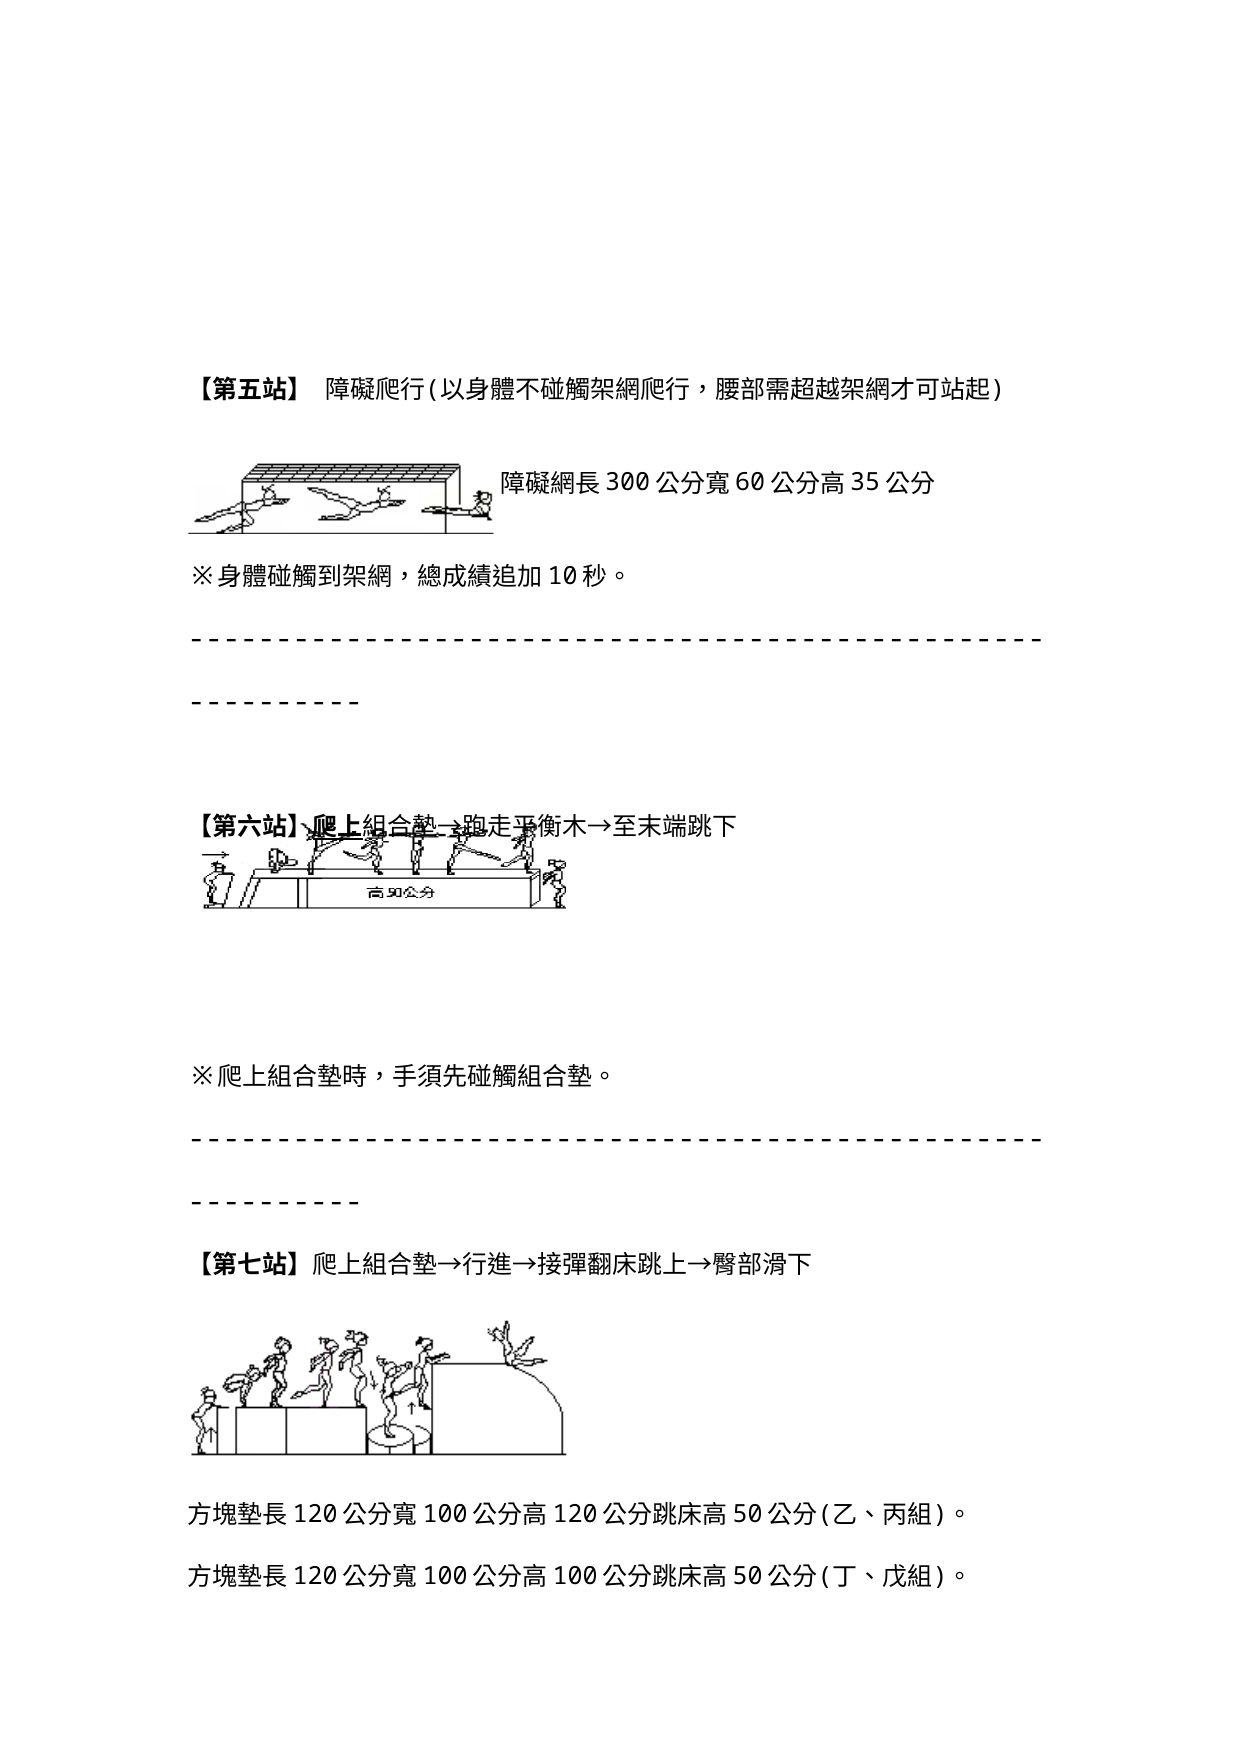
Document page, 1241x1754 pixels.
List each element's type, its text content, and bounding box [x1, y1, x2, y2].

text ※爬上組合墊時，手須先碰觸組合墊。 [187, 1033, 1053, 1096]
text 【第五站】 障礙爬行(以身體不碰觸架網爬行，腰部需超越架網才可站起) [187, 346, 1053, 408]
text 障礙網長300公分寬60公分高35公分 [187, 408, 1053, 533]
text 【第六站】爬上組合墊→跑走平衡木→至末端跳下 [187, 783, 1053, 846]
text 方塊墊長120公分寬100公分高120公分跳床高50公分(乙、丙組)。 [187, 1471, 1053, 1533]
text ※身體碰觸到架網，總成績追加10秒。 [187, 533, 1053, 596]
text 方塊墊長120公分寬100公分高100公分跳床高50公分(丁、戊組)。 [187, 1533, 1053, 1596]
text ----------------------------------------------------------- [187, 1096, 1053, 1221]
text 【第七站】爬上組合墊→行進→接彈翻床跳上→臀部滑下 [187, 1221, 1053, 1283]
text ----------------------------------------------------------- [187, 596, 1053, 721]
